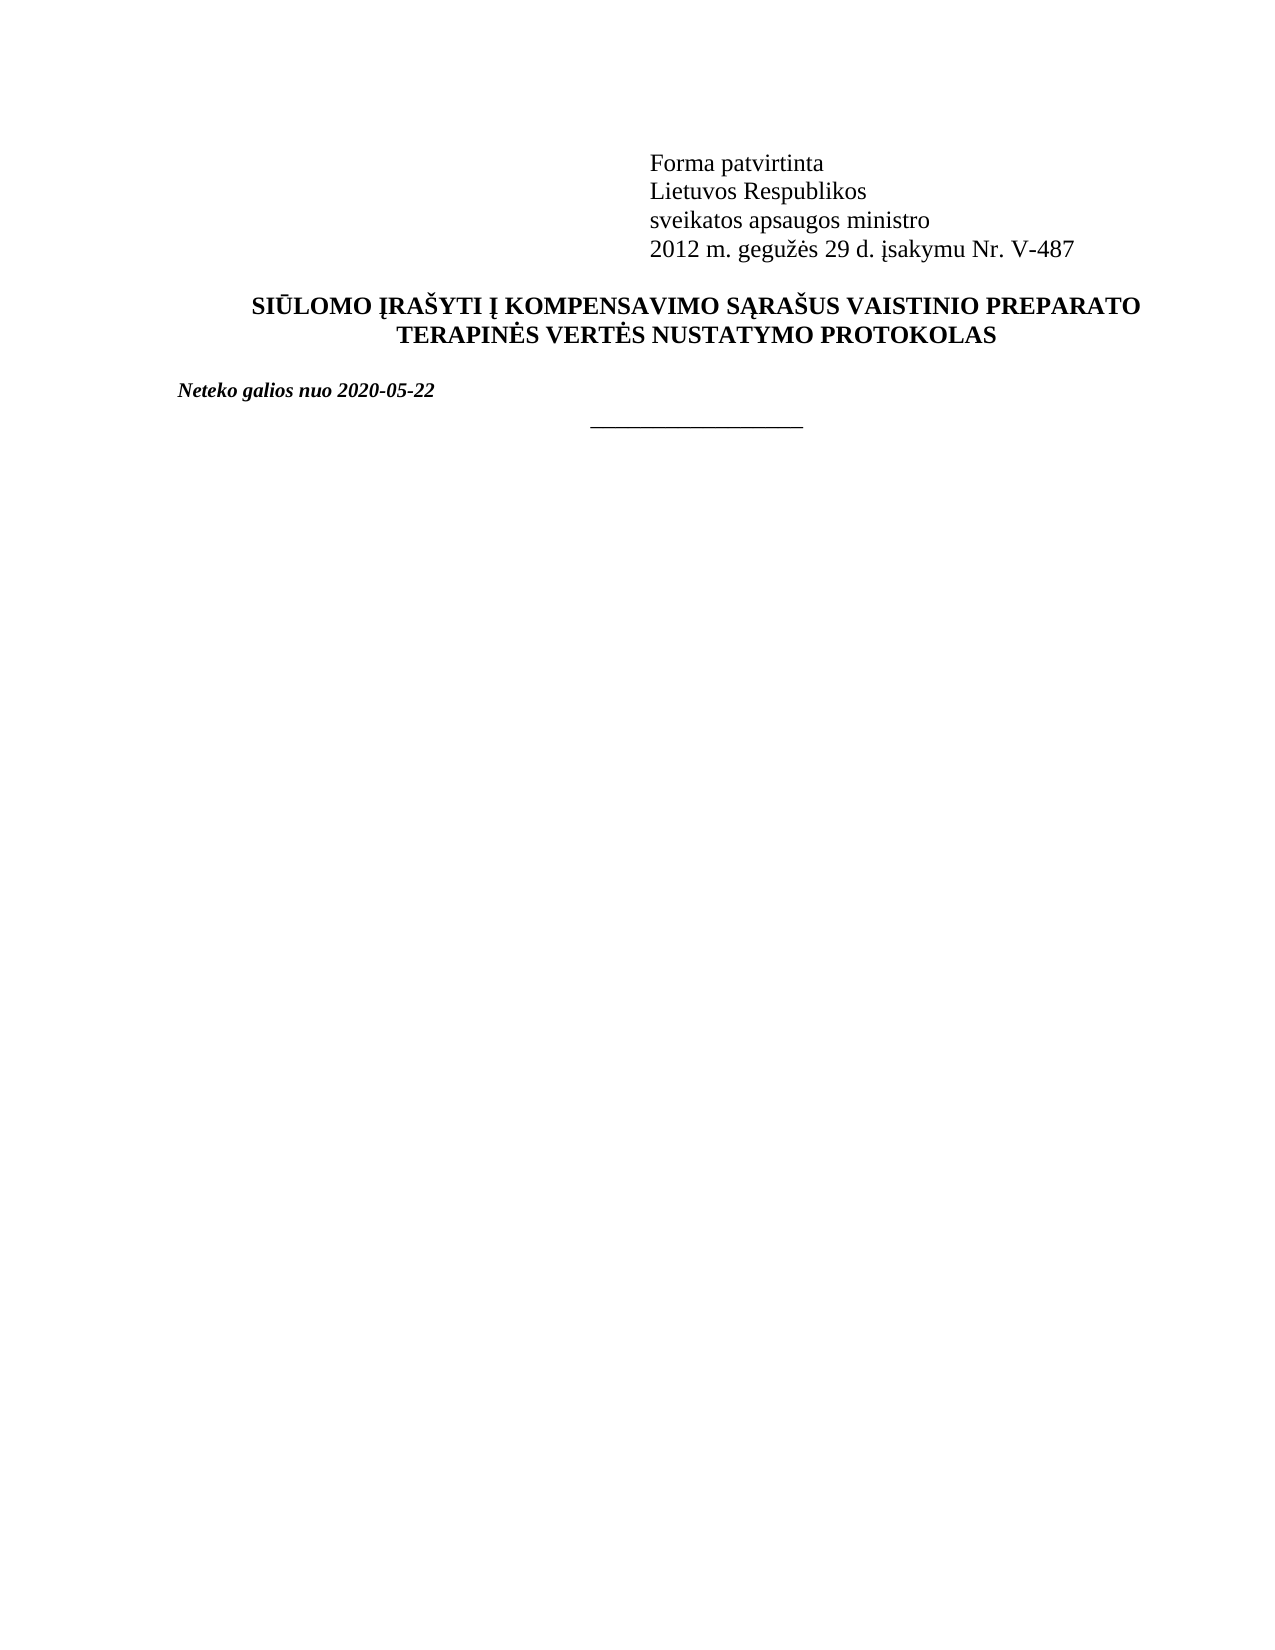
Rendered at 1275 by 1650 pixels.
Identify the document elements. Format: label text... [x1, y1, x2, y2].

text Forma patvirtinta [649, 148, 1216, 176]
text _________________ [177, 402, 1216, 430]
text sveikatos apsaugos ministro [649, 205, 1216, 234]
text 2012 m. gegužės 29 d. įsakymu Nr. V-487 [649, 234, 1216, 263]
text SIŪLOMO ĮRAŠYTI Į KOMPENSAVIMO SĄRAŠUS VAISTINIO PREPARATO TERAPINĖS VERTĖS NUSTATYMO PROTOKOLAS [177, 291, 1216, 349]
text Neteko galios nuo 2020-05-22 [177, 378, 1216, 402]
text Lietuvos Respublikos [649, 176, 1216, 205]
